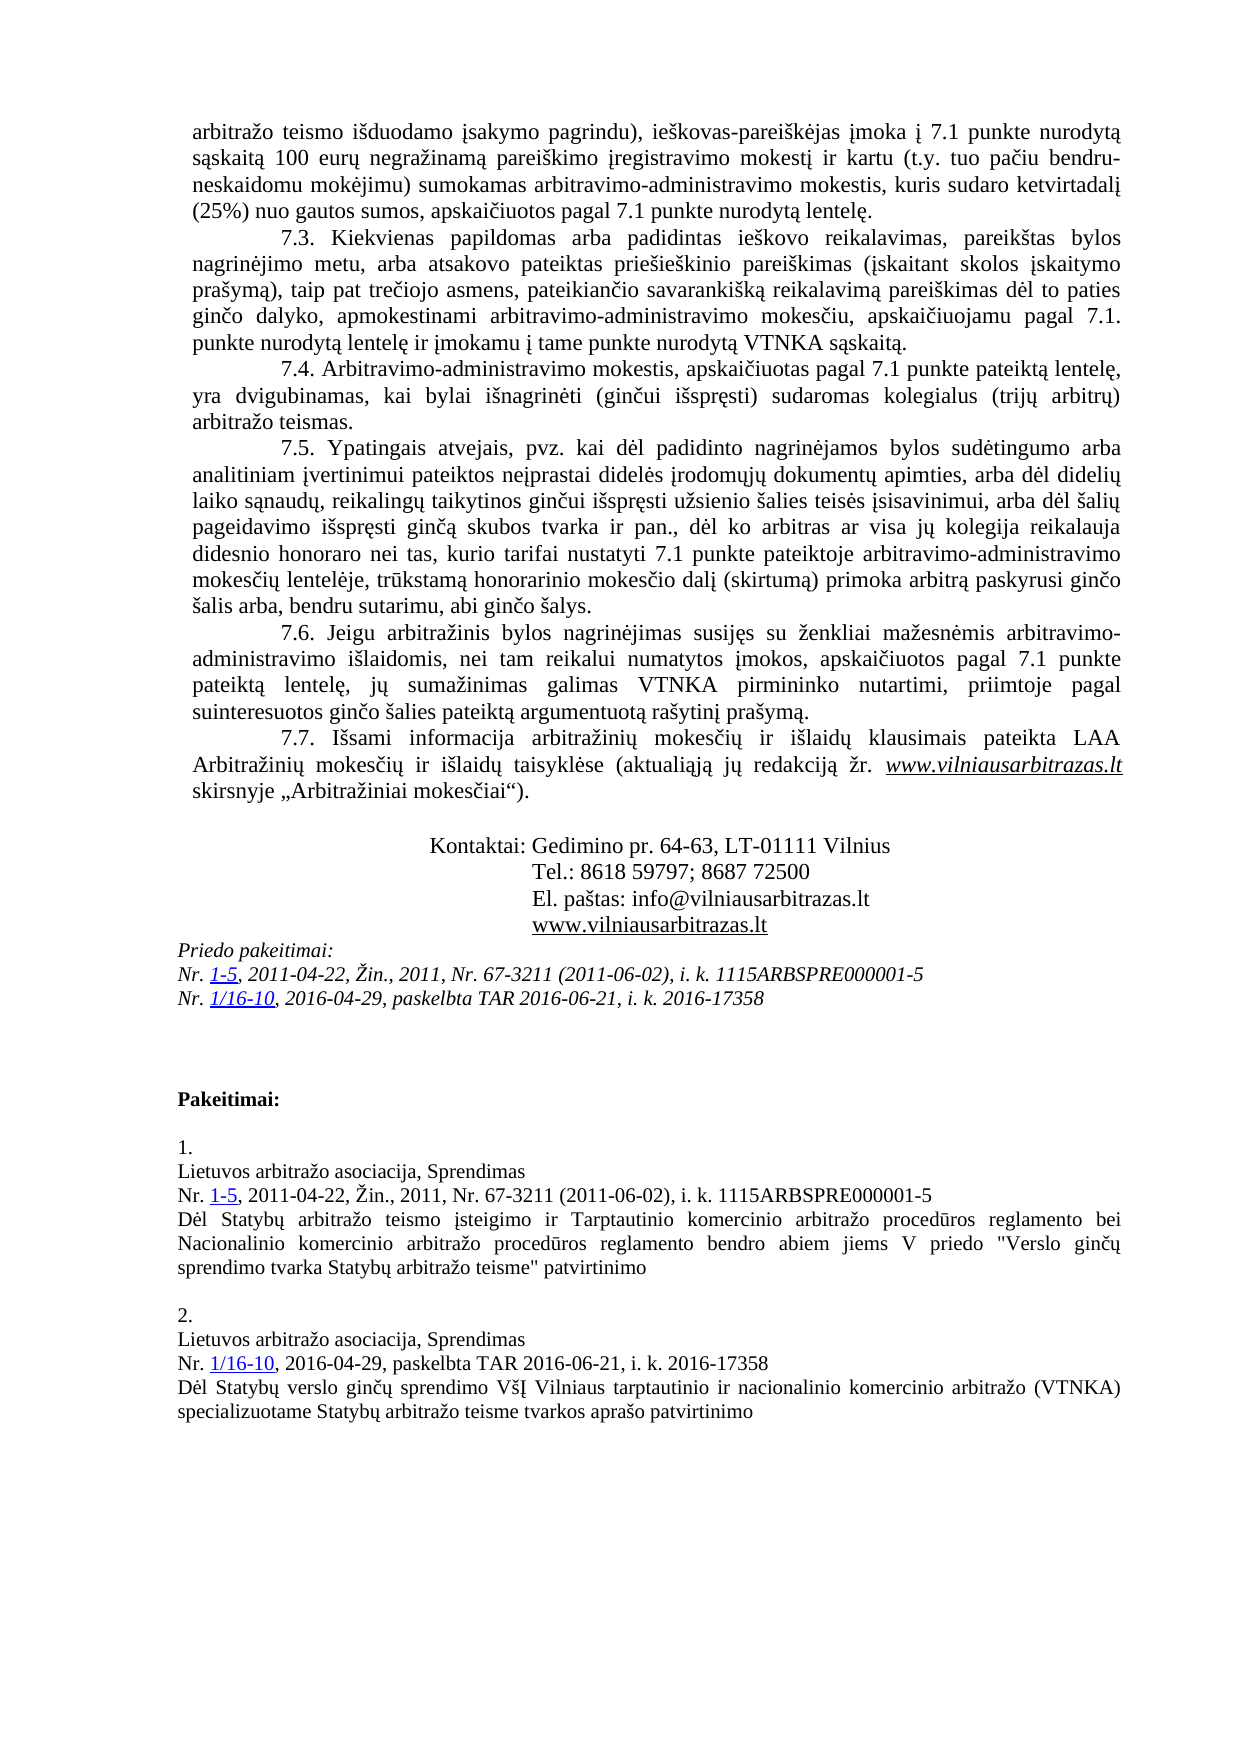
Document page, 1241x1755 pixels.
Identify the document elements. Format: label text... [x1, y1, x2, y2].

text 7.7. Išsami informacija arbitražinių mokesčių ir išlaidų klausimais pateikta LAA Arbitražinių mokesčių ir išlaidų taisyklėse (aktualiąją jų redakciją žr. www.vilniausarbitrazas.lt skirsnyje „Arbitražiniai mokesčiai“). [192, 724, 1122, 803]
text Nr. 1/16-10, 2016-04-29, paskelbta TAR 2016-06-21, i. k. 2016-17358 [177, 986, 1122, 1010]
text El. paštas: info@vilniausarbitrazas.lt [457, 885, 1124, 911]
text 2. [177, 1303, 1122, 1327]
text Kontaktai: Gedimino pr. 64-63, LT-01111 Vilnius [177, 832, 1124, 858]
text Priedo pakeitimai: [177, 937, 1122, 962]
text 1. [177, 1135, 1122, 1159]
text Tel.: 8618 59797; 8687 72500 [458, 858, 1124, 885]
text Lietuvos arbitražo asociacija, Sprendimas [177, 1327, 1122, 1351]
text Dėl Statybų arbitražo teismo įsteigimo ir Tarptautinio komercinio arbitražo procedūros reglamento bei Nacionalinio komercinio arbitražo procedūros reglamento bendro abiem jiems V priedo "Verslo ginčų sprendimo tvarka Statybų arbitražo teisme" patvirtinimo [177, 1207, 1122, 1279]
text Dėl Statybų verslo ginčų sprendimo VšĮ Vilniaus tarptautinio ir nacionalinio komercinio arbitražo (VTNKA) specializuotame Statybų arbitražo teisme tvarkos aprašo patvirtinimo [177, 1375, 1122, 1423]
text arbitražo teismo išduodamo įsakymo pagrindu), ieškovas-pareiškėjas įmoka į 7.1 punkte nurodytą sąskaitą 100 eurų negražinamą pareiškimo įregistravimo mokestį ir kartu (t.y. tuo pačiu bendru-neskaidomu mokėjimu) sumokamas arbitravimo-administravimo mokestis, kuris sudaro ketvirtadalį (25%) nuo gautos sumos, apskaičiuotos pagal 7.1 punkte nurodytą lentelę. [192, 118, 1122, 223]
text www.vilniausarbitrazas.lt [457, 911, 1124, 937]
text 7.3. Kiekvienas papildomas arba padidintas ieškovo reikalavimas, pareikštas bylos nagrinėjimo metu, arba atsakovo pateiktas priešieškinio pareiškimas (įskaitant skolos įskaitymo prašymą), taip pat trečiojo asmens, pateikiančio savarankišką reikalavimą pareiškimas dėl to paties ginčo dalyko, apmokestinami arbitravimo-administravimo mokesčiu, apskaičiuojamu pagal 7.1. punkte nurodytą lentelę ir įmokamu į tame punkte nurodytą VTNKA sąskaitą. [192, 223, 1122, 355]
text Nr. 1/16-10, 2016-04-29, paskelbta TAR 2016-06-21, i. k. 2016-17358 [177, 1351, 1122, 1375]
text Pakeitimai: [177, 1087, 1122, 1111]
text Lietuvos arbitražo asociacija, Sprendimas [177, 1159, 1122, 1183]
text 7.6. Jeigu arbitražinis bylos nagrinėjimas susijęs su ženkliai mažesnėmis arbitravimo-administravimo išlaidomis, nei tam reikalui numatytos įmokos, apskaičiuotos pagal 7.1 punkte pateiktą lentelę, jų sumažinimas galimas VTNKA pirmininko nutartimi, priimtoje pagal suinteresuotos ginčo šalies pateiktą argumentuotą rašytinį prašymą. [192, 619, 1122, 724]
text 7.4. Arbitravimo-administravimo mokestis, apskaičiuotas pagal 7.1 punkte pateiktą lentelę, yra dvigubinamas, kai bylai išnagrinėti (ginčui išspręsti) sudaromas kolegialus (trijų arbitrų) arbitražo teismas. [192, 355, 1122, 434]
text 7.5. Ypatingais atvejais, pvz. kai dėl padidinto nagrinėjamos bylos sudėtingumo arba analitiniam įvertinimui pateiktos neįprastai didelės įrodomųjų dokumentų apimties, arba dėl didelių laiko sąnaudų, reikalingų taikytinos ginčui išspręsti užsienio šalies teisės įsisavinimui, arba dėl šalių pageidavimo išspręsti ginčą skubos tvarka ir pan., dėl ko arbitras ar visa jų kolegija reikalauja didesnio honoraro nei tas, kurio tarifai nustatyti 7.1 punkte pateiktoje arbitravimo-administravimo mokesčių lentelėje, trūkstamą honorarinio mokesčio dalį (skirtumą) primoka arbitrą paskyrusi ginčo šalis arba, bendru sutarimu, abi ginčo šalys. [192, 434, 1122, 619]
text Nr. 1-5, 2011-04-22, Žin., 2011, Nr. 67-3211 (2011-06-02), i. k. 1115ARBSPRE000001-5 [177, 962, 1122, 986]
text Nr. 1-5, 2011-04-22, Žin., 2011, Nr. 67-3211 (2011-06-02), i. k. 1115ARBSPRE000001-5 [177, 1183, 1122, 1207]
